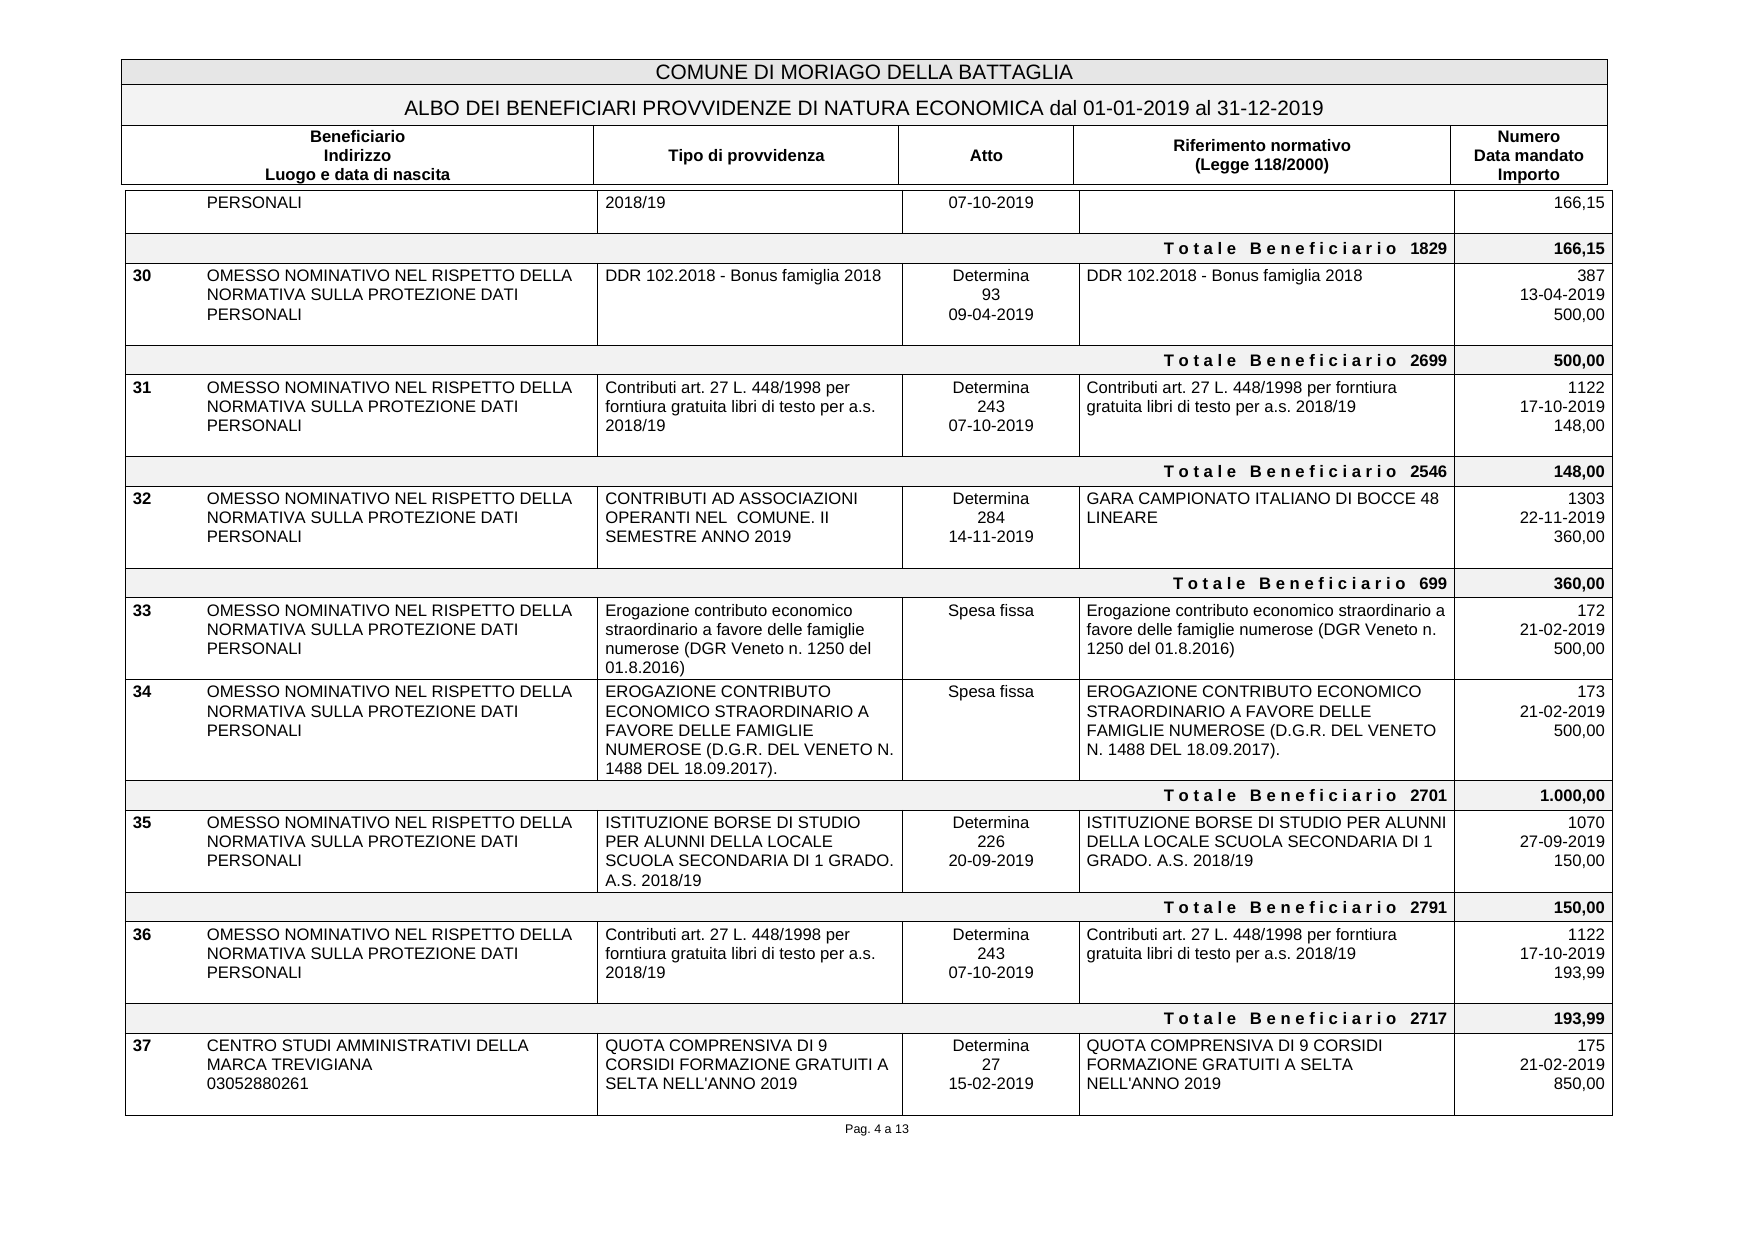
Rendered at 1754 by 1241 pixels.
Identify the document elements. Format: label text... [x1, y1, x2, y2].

table_cell DDR 102.2018 - Bonus famiglia 2018 [598, 264, 902, 345]
table_cell 1.000,00 [1455, 781, 1612, 810]
table_cell 360,00 [1455, 569, 1612, 597]
table_cell Determina 243 07-10-2019 [903, 375, 1079, 456]
table_cell [1080, 191, 1454, 233]
table_cell 30 [126, 264, 199, 345]
table_cell 173 21-02-2019 500,00 [1455, 680, 1612, 780]
table_cell OMESSO NOMINATIVO NEL RISPETTO DELLA NORMATIVA SULLA PROTEZIONE DATI PERSONALI [199, 680, 597, 780]
table_cell 36 [126, 922, 199, 1003]
table_cell T o t a l e B e n e f i c i a r i o 1829 [126, 234, 1454, 263]
table_cell Contributi art. 27 L. 448/1998 per forntiura gratuita libri di testo per a.s. 2018/19 [1080, 922, 1454, 1003]
table_cell DDR 102.2018 - Bonus famiglia 2018 [1080, 264, 1454, 345]
table_cell 1122 17-10-2019 148,00 [1455, 375, 1612, 456]
table_cell 1122 17-10-2019 193,99 [1455, 922, 1612, 1003]
table_cell Spesa fissa [903, 598, 1079, 679]
table_cell CONTRIBUTI AD ASSOCIAZIONI OPERANTI NEL COMUNE. II SEMESTRE ANNO 2019 [598, 487, 902, 568]
table_cell 148,00 [1455, 457, 1612, 486]
table_cell T o t a l e B e n e f i c i a r i o 2791 [126, 893, 1454, 921]
table_cell Contributi art. 27 L. 448/1998 per forntiura gratuita libri di testo per a.s. 2018/19 [1080, 375, 1454, 456]
table_cell QUOTA COMPRENSIVA DI 9 CORSIDI FORMAZIONE GRATUITI A SELTA NELL'ANNO 2019 [1080, 1034, 1454, 1114]
table_cell ISTITUZIONE BORSE DI STUDIO PER ALUNNI DELLA LOCALE SCUOLA SECONDARIA DI 1 GRADO. A.S. 2018/19 [598, 811, 902, 892]
table_cell Determina 226 20-09-2019 [903, 811, 1079, 892]
table_cell 193,99 [1455, 1004, 1612, 1033]
table_cell OMESSO NOMINATIVO NEL RISPETTO DELLA NORMATIVA SULLA PROTEZIONE DATI PERSONALI [199, 264, 597, 345]
table_cell ISTITUZIONE BORSE DI STUDIO PER ALUNNI DELLA LOCALE SCUOLA SECONDARIA DI 1 GRADO. A.S. 2018/19 [1080, 811, 1454, 892]
table_cell 500,00 [1455, 346, 1612, 374]
table_cell QUOTA COMPRENSIVA DI 9 CORSIDI FORMAZIONE GRATUITI A SELTA NELL'ANNO 2019 [598, 1034, 902, 1114]
table_cell OMESSO NOMINATIVO NEL RISPETTO DELLA NORMATIVA SULLA PROTEZIONE DATI PERSONALI [199, 811, 597, 892]
table_cell Determina 93 09-04-2019 [903, 264, 1079, 345]
table_cell 387 13-04-2019 500,00 [1455, 264, 1612, 345]
table_cell 32 [126, 487, 199, 568]
table_cell Determina 27 15-02-2019 [903, 1034, 1079, 1114]
table_cell OMESSO NOMINATIVO NEL RISPETTO DELLA NORMATIVA SULLA PROTEZIONE DATI PERSONALI [199, 922, 597, 1003]
table_cell 172 21-02-2019 500,00 [1455, 598, 1612, 679]
table_cell PERSONALI [199, 191, 597, 233]
table_cell Erogazione contributo economico straordinario a favore delle famiglie numerose (DGR Veneto n. 1250 del 01.8.2016) [1080, 598, 1454, 679]
table_cell Contributi art. 27 L. 448/1998 per forntiura gratuita libri di testo per a.s. 2018/19 [598, 375, 902, 456]
table_cell 150,00 [1455, 893, 1612, 921]
table_cell [126, 191, 199, 233]
table_cell 2018/19 [598, 191, 902, 233]
table_cell Spesa fissa [903, 680, 1079, 780]
table_cell 33 [126, 598, 199, 679]
table_cell GARA CAMPIONATO ITALIANO DI BOCCE 48 LINEARE [1080, 487, 1454, 568]
table_cell 07-10-2019 [903, 191, 1079, 233]
table_cell EROGAZIONE CONTRIBUTO ECONOMICO STRAORDINARIO A FAVORE DELLE FAMIGLIE NUMEROSE (D.G.R. DEL VENETO N. 1488 DEL 18.09.2017). [1080, 680, 1454, 780]
table_cell Contributi art. 27 L. 448/1998 per forntiura gratuita libri di testo per a.s. 2018/19 [598, 922, 902, 1003]
table_cell 1070 27-09-2019 150,00 [1455, 811, 1612, 892]
table_cell Determina 284 14-11-2019 [903, 487, 1079, 568]
table_cell 166,15 [1455, 234, 1612, 263]
table_cell 166,15 [1455, 191, 1612, 233]
table_cell 1303 22-11-2019 360,00 [1455, 487, 1612, 568]
table_cell 34 [126, 680, 199, 780]
table_cell OMESSO NOMINATIVO NEL RISPETTO DELLA NORMATIVA SULLA PROTEZIONE DATI PERSONALI [199, 487, 597, 568]
table_cell EROGAZIONE CONTRIBUTO ECONOMICO STRAORDINARIO A FAVORE DELLE FAMIGLIE NUMEROSE (D.G.R. DEL VENETO N. 1488 DEL 18.09.2017). [598, 680, 902, 780]
table_cell T o t a l e B e n e f i c i a r i o 2699 [126, 346, 1454, 374]
table_cell OMESSO NOMINATIVO NEL RISPETTO DELLA NORMATIVA SULLA PROTEZIONE DATI PERSONALI [199, 375, 597, 456]
table_cell T o t a l e B e n e f i c i a r i o 2717 [126, 1004, 1454, 1033]
table_cell OMESSO NOMINATIVO NEL RISPETTO DELLA NORMATIVA SULLA PROTEZIONE DATI PERSONALI [199, 598, 597, 679]
table_cell CENTRO STUDI AMMINISTRATIVI DELLA MARCA TREVIGIANA 03052880261 [199, 1034, 597, 1114]
table_cell T o t a l e B e n e f i c i a r i o 699 [126, 569, 1454, 597]
table_cell 31 [126, 375, 199, 456]
table_cell 175 21-02-2019 850,00 [1455, 1034, 1612, 1114]
table_cell Determina 243 07-10-2019 [903, 922, 1079, 1003]
table_cell Erogazione contributo economico straordinario a favore delle famiglie numerose (DGR Veneto n. 1250 del 01.8.2016) [598, 598, 902, 679]
table_cell 35 [126, 811, 199, 892]
table_cell 37 [126, 1034, 199, 1114]
table_cell T o t a l e B e n e f i c i a r i o 2701 [126, 781, 1454, 810]
table_cell T o t a l e B e n e f i c i a r i o 2546 [126, 457, 1454, 486]
